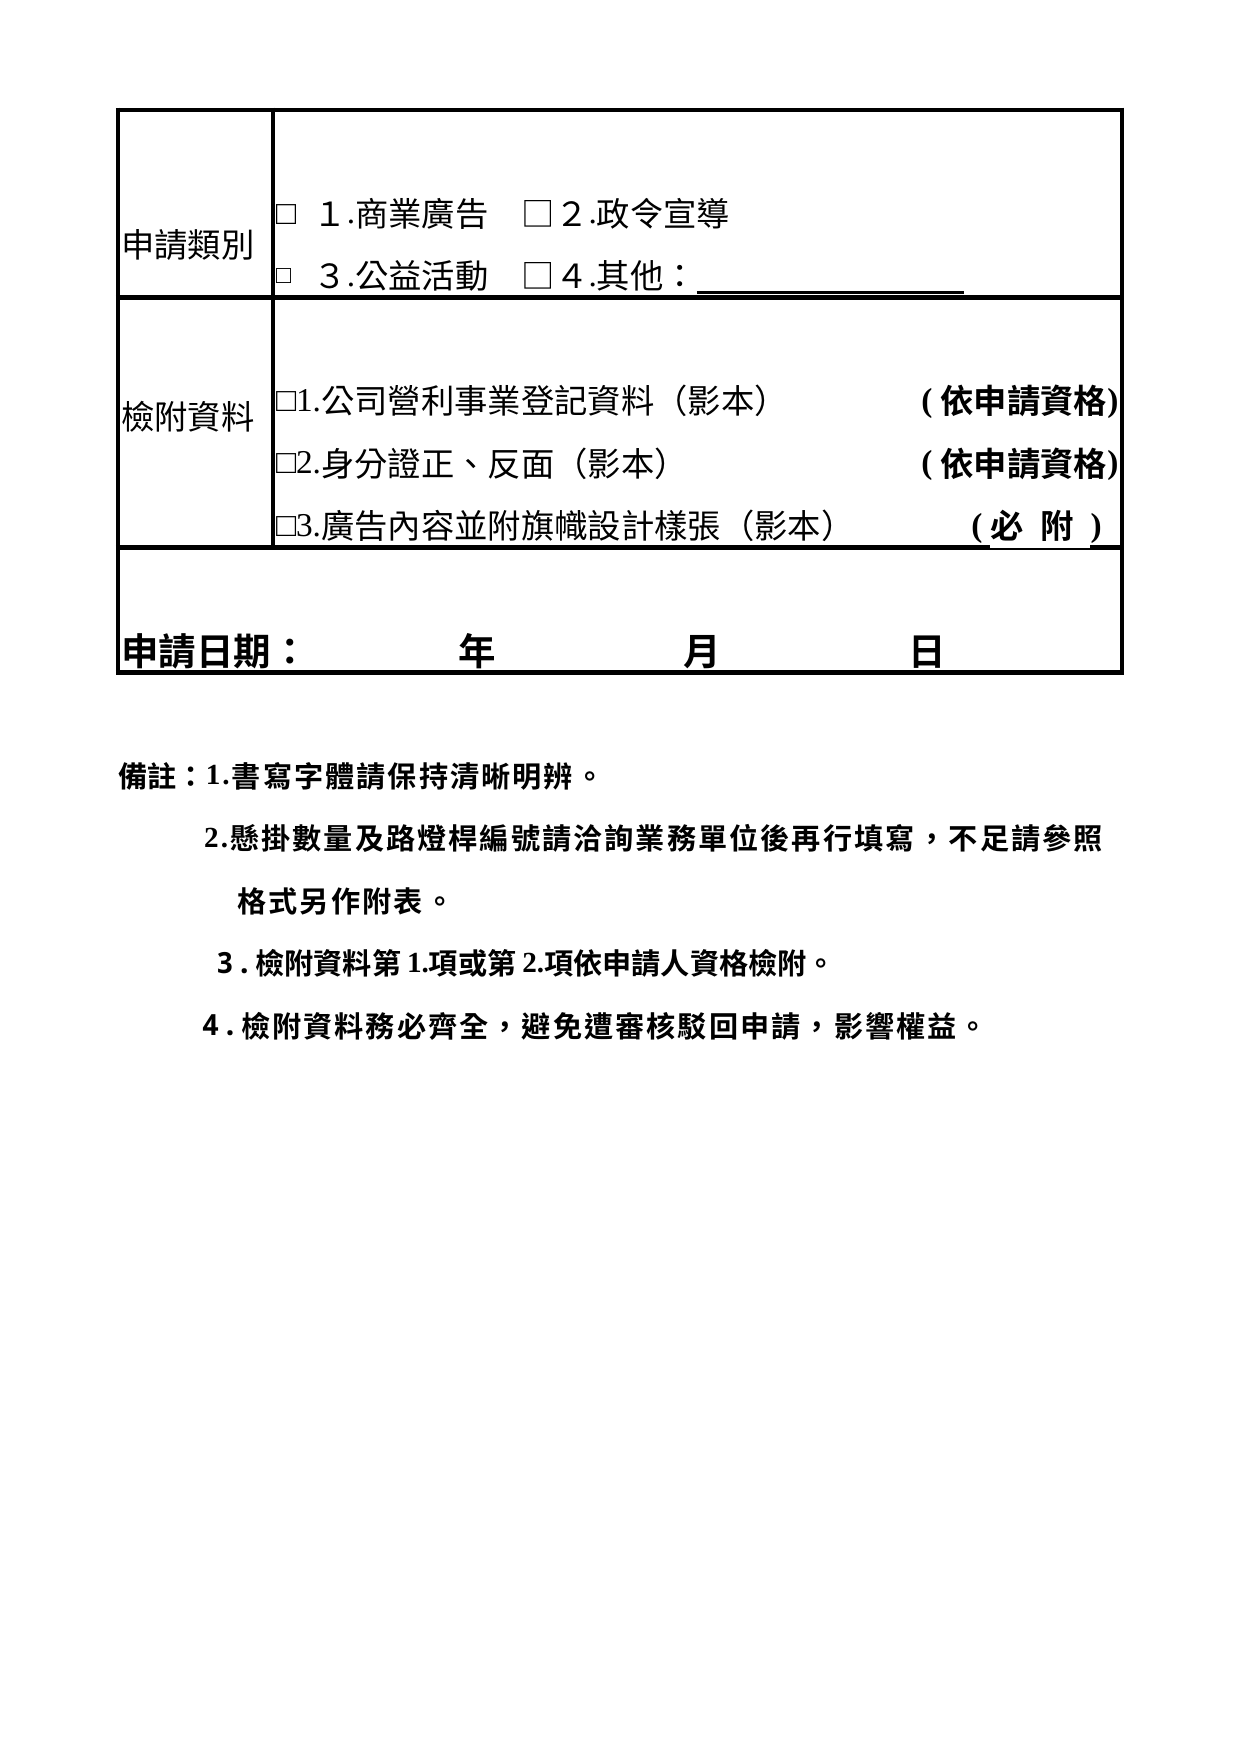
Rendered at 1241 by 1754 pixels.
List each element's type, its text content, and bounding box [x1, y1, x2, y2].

table_cell 申請類別 [120, 112, 271, 295]
table_cell □1.公司營利事業登記資料（影本） ( 依申請資格) □2.身分證正、反面（影本） ( 依申請資格) □3.廣告內容並附旗幟設計樣張（影本） ( 必 附 ) [275, 300, 1120, 545]
text 3.檢附資料第1.項或第2.項依申請人資格檢附。 [118, 920, 1122, 983]
table_cell １.商業廣告 □２.政令宣導 ３.公益活動 □４.其他： [275, 112, 1120, 295]
text 備註：1.書寫字體請保持清晰明辨。 [118, 733, 1122, 795]
text 2.懸掛數量及路燈桿編號請洽詢業務單位後再行填寫，不足請參照格式另作附表。 [204, 795, 1122, 920]
table_cell 檢附資料 [120, 300, 271, 545]
text 4.檢附資料務必齊全，避免遭審核駁回申請，影響權益。 [118, 983, 1122, 1045]
table_cell 申請日期： 年 月 日 [120, 550, 1120, 670]
